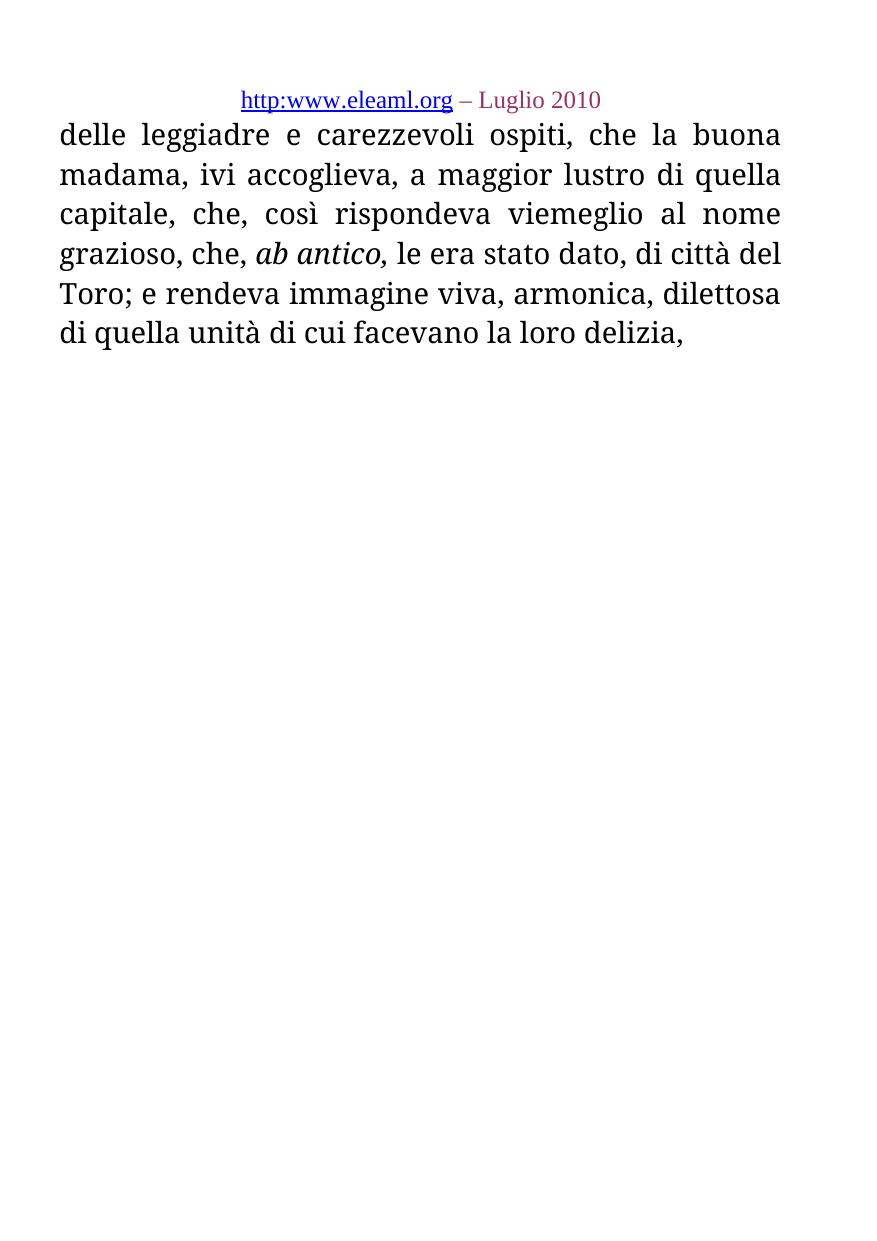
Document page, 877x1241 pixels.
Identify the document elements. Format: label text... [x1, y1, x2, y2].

text delle leggiadre e carezzevoli ospiti, che la buona madama, ivi accoglieva, a maggior lustro di quella capitale, che, così rispondeva viemeglio al nome grazioso, che, ab antico, le era stato dato, di città del Toro; e rendeva immagine viva, armonica, dilettosa di quella unità di cui facevano la loro delizia, [59, 114, 782, 352]
